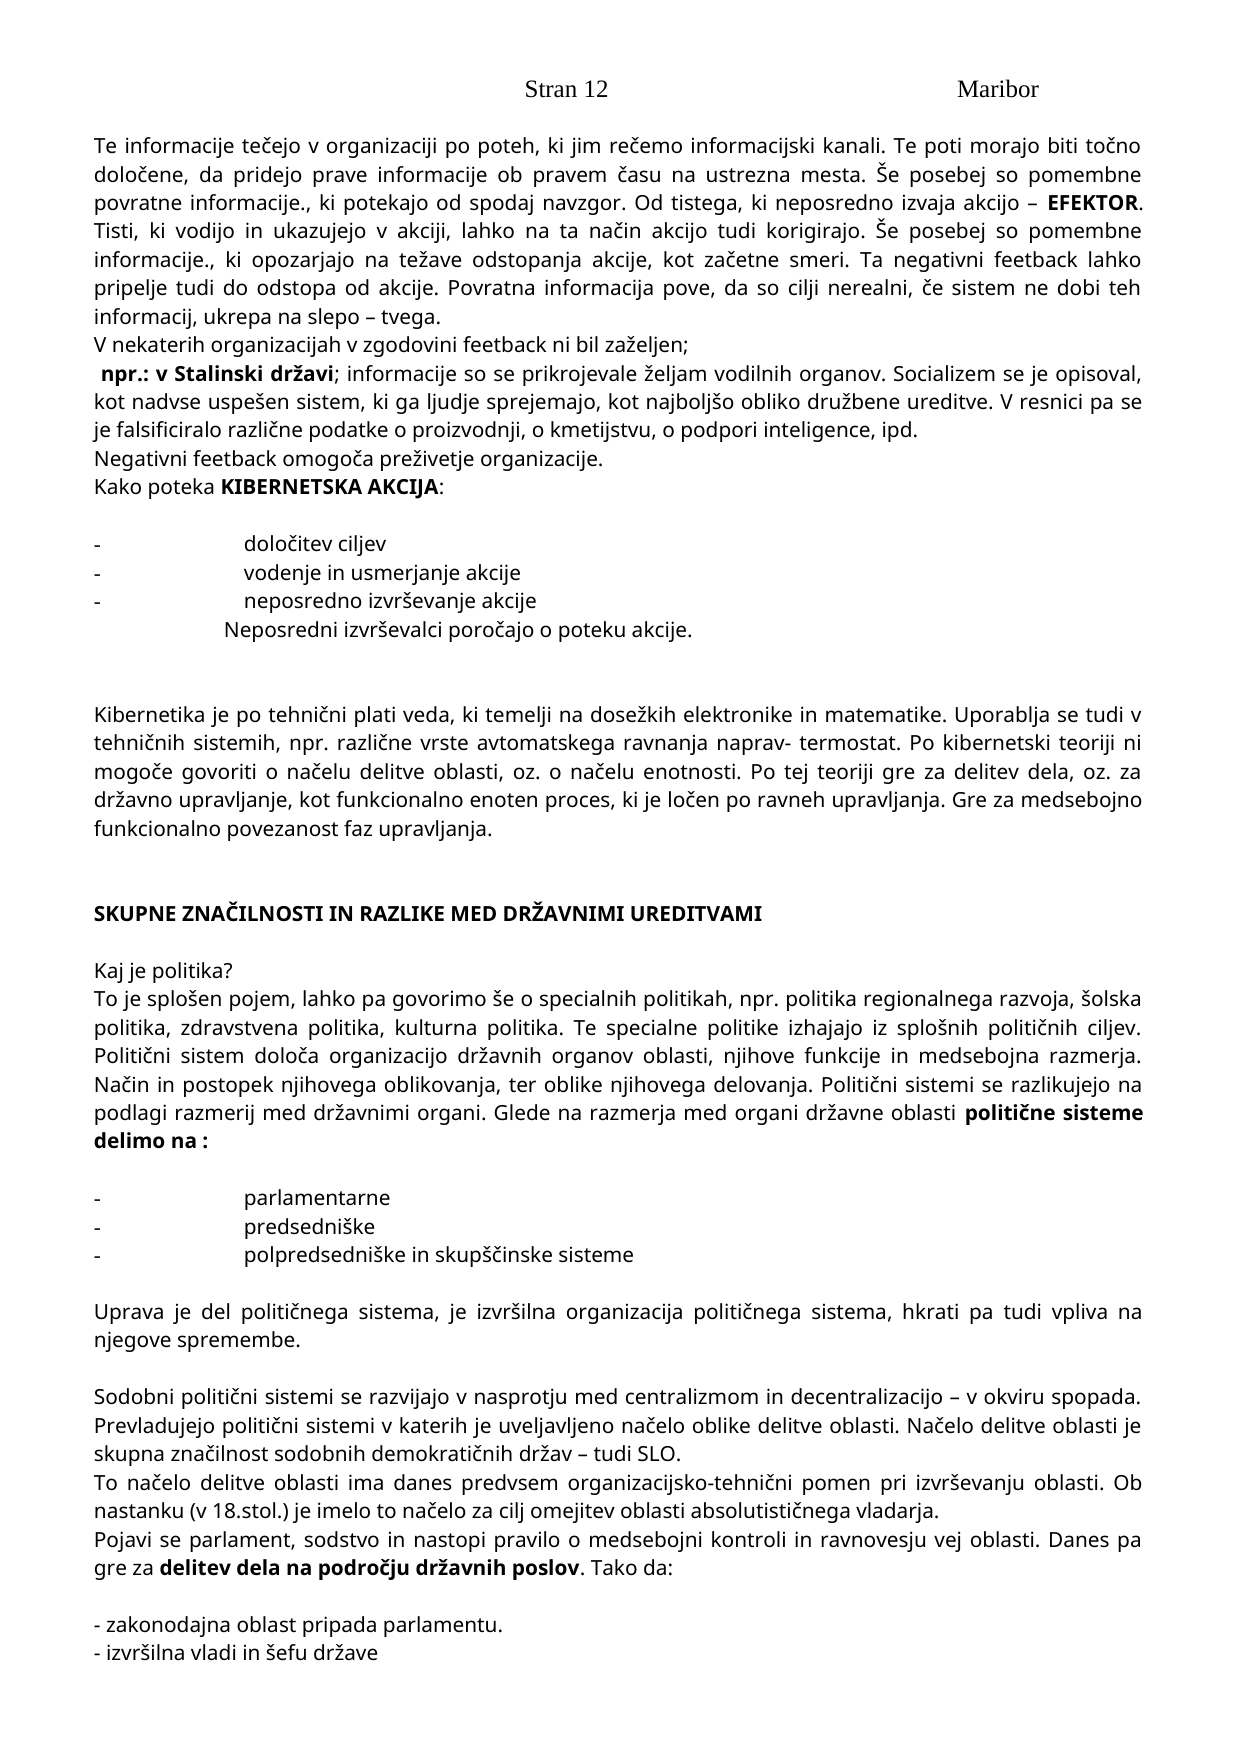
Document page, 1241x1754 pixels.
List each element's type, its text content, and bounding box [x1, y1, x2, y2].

text To načelo delitve oblasti ima danes predvsem organizacijsko-tehnični pomen pri izvrševanju oblasti. Ob nastanku (v 18.stol.) je imelo to načelo za cilj omejitev oblasti absolutističnega vladarja. [94, 1468, 1144, 1525]
text Pojavi se parlament, sodstvo in nastopi pravilo o medsebojni kontroli in ravnovesju vej oblasti. Danes pa gre za delitev dela na področju državnih poslov. Tako da: [94, 1525, 1144, 1582]
text Uprava je del političnega sistema, je izvršilna organizacija političnega sistema, hkrati pa tudi vpliva na njegove spremembe. [94, 1297, 1144, 1354]
text - izvršilna vladi in šefu države [94, 1638, 1144, 1667]
text V nekaterih organizacijah v zgodovini feetback ni bil zaželjen; [94, 330, 1144, 359]
list določitev ciljev [94, 529, 1144, 558]
subtitle SKUPNE ZNAČILNOSTI IN RAZLIKE MED DRŽAVNIMI UREDITVAMI [94, 899, 1144, 927]
text Negativni feetback omogoča preživetje organizacije. [94, 444, 1144, 472]
text Sodobni politični sistemi se razvijajo v nasprotju med centralizmom in decentralizacijo – v okviru spopada. Prevladujejo politični sistemi v katerih je uveljavljeno načelo oblike delitve oblasti. Načelo delitve oblasti je skupna značilnost sodobnih demokratičnih držav – tudi SLO. [94, 1382, 1144, 1468]
text To je splošen pojem, lahko pa govorimo še o specialnih politikah, npr. politika regionalnega razvoja, šolska politika, zdravstvena politika, kulturna politika. Te specialne politike izhajajo iz splošnih političnih ciljev. Politični sistem določa organizacijo državnih organov oblasti, njihove funkcije in medsebojna razmerja. Način in postopek njihovega oblikovanja, ter oblike njihovega delovanja. Politični sistemi se razlikujejo na podlagi razmerij med državnimi organi. Glede na razmerja med organi državne oblasti politične sisteme delimo na : [94, 984, 1144, 1155]
list predsedniške [94, 1212, 1144, 1240]
text Kako poteka KIBERNETSKA AKCIJA: [94, 472, 1144, 501]
list vodenje in usmerjanje akcije [94, 558, 1144, 586]
text Neposredni izvrševalci poročajo o poteku akcije. [94, 615, 1144, 643]
text Te informacije tečejo v organizaciji po poteh, ki jim rečemo informacijski kanali. Te poti morajo biti točno določene, da pridejo prave informacije ob pravem času na ustrezna mesta. Še posebej so pomembne povratne informacije., ki potekajo od spodaj navzgor. Od tistega, ki neposredno izvaja akcijo – EFEKTOR. Tisti, ki vodijo in ukazujejo v akciji, lahko na ta način akcijo tudi korigirajo. Še posebej so pomembne informacije., ki opozarjajo na težave odstopanja akcije, kot začetne smeri. Ta negativni feetback lahko pripelje tudi do odstopa od akcije. Povratna informacija pove, da so cilji nerealni, če sistem ne dobi teh informacij, ukrepa na slepo – tvega. [94, 131, 1144, 330]
text Kibernetika je po tehnični plati veda, ki temelji na dosežkih elektronike in matematike. Uporablja se tudi v tehničnih sistemih, npr. različne vrste avtomatskega ravnanja naprav- termostat. Po kibernetski teoriji ni mogoče govoriti o načelu delitve oblasti, oz. o načelu enotnosti. Po tej teoriji gre za delitev dela, oz. za državno upravljanje, kot funkcionalno enoten proces, ki je ločen po ravneh upravljanja. Gre za medsebojno funkcionalno povezanost faz upravljanja. [94, 700, 1144, 842]
text Kaj je politika? [94, 956, 1144, 984]
list polpredsedniške in skupščinske sisteme [94, 1240, 1144, 1269]
list neposredno izvrševanje akcije [94, 586, 1144, 615]
text - zakonodajna oblast pripada parlamentu. [94, 1610, 1144, 1638]
list parlamentarne [94, 1183, 1144, 1212]
text npr.: v Stalinski državi; informacije so se prikrojevale željam vodilnih organov. Socializem se je opisoval, kot nadvse uspešen sistem, ki ga ljudje sprejemajo, kot najboljšo obliko družbene ureditve. V resnici pa se je falsificiralo različne podatke o proizvodnji, o kmetijstvu, o podpori inteligence, ipd. [94, 359, 1144, 444]
